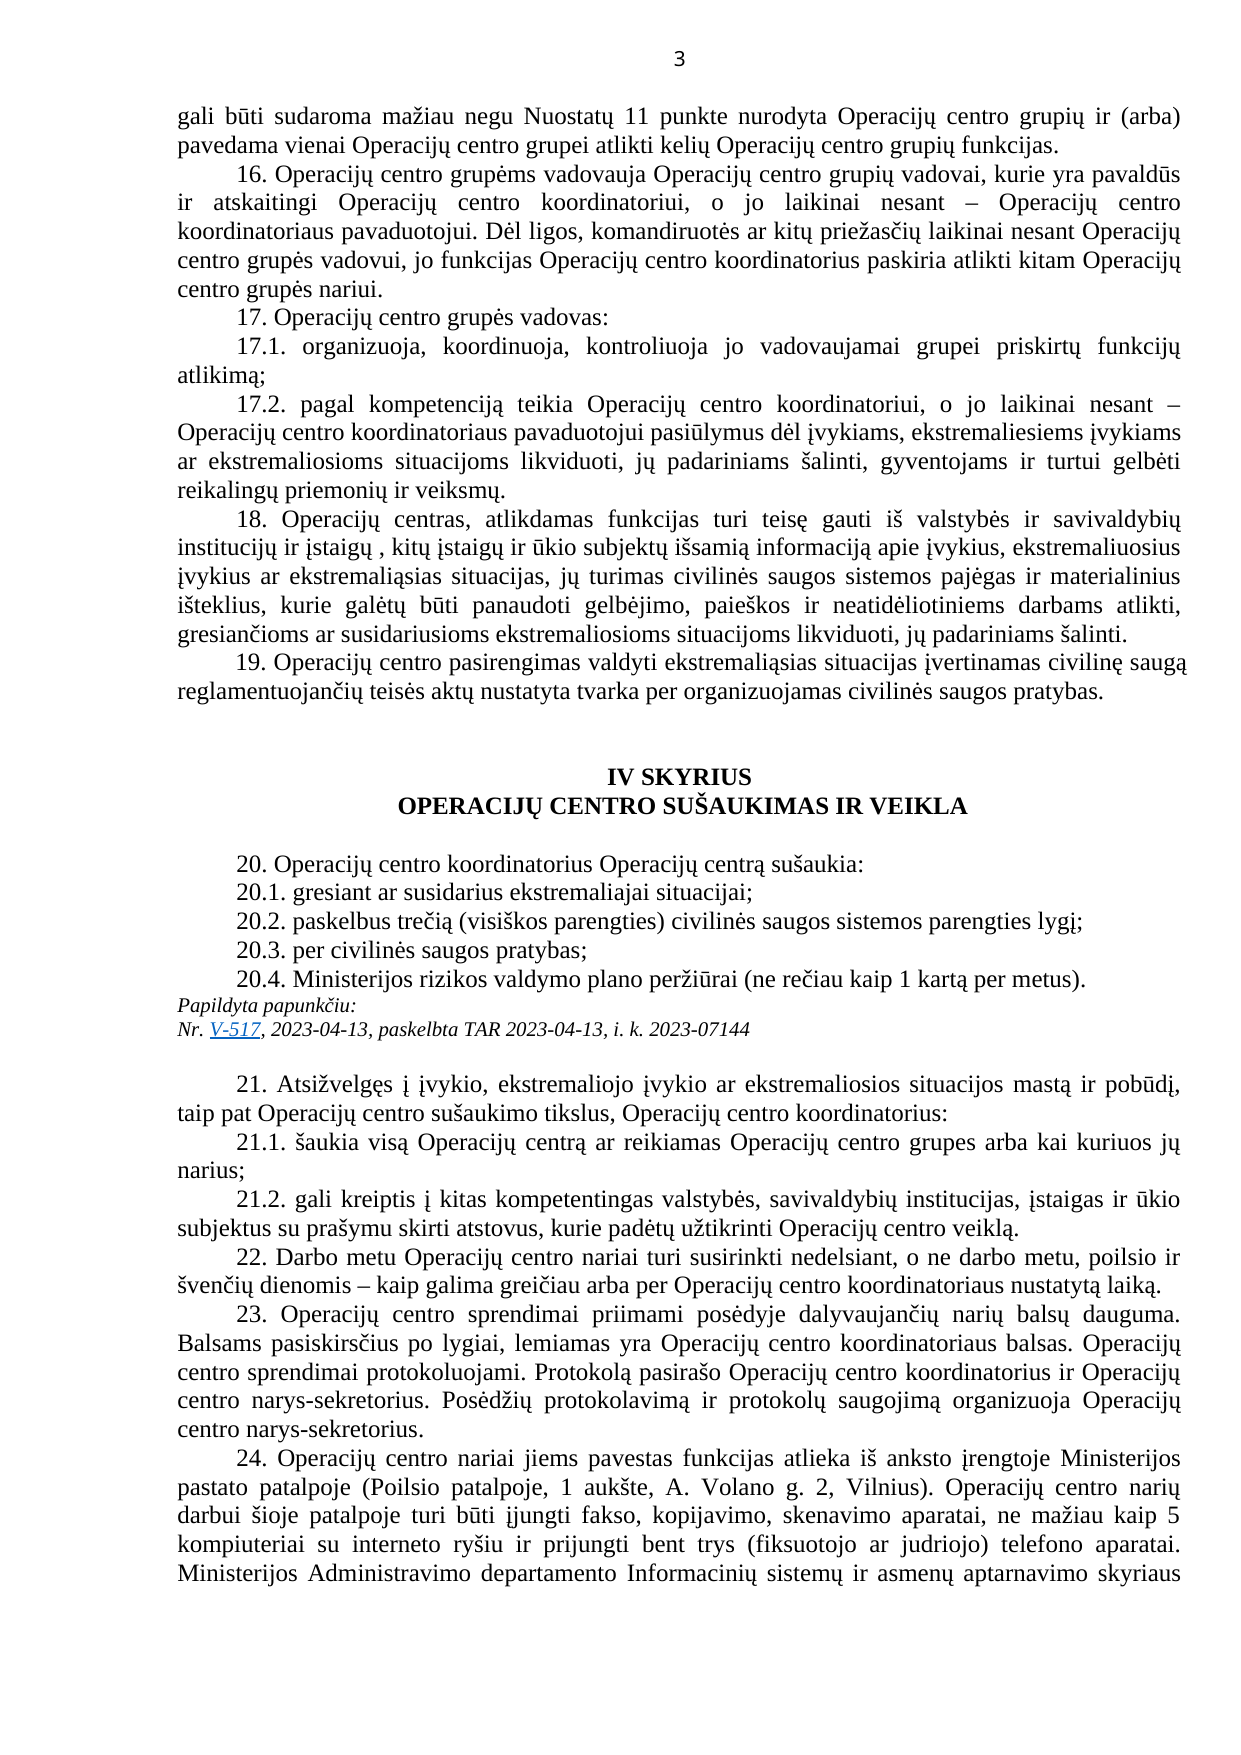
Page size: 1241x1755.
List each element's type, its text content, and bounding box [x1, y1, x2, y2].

text 19. Operacijų centro pasirengimas valdyti ekstremaliąsias situacijas įvertinamas civilinę saugą reglamentuojančių teisės aktų nustatyta tvarka per organizuojamas civilinės saugos pratybas. [177, 647, 1188, 705]
text IV SKYRIUS [177, 762, 1182, 791]
text 17. Operacijų centro grupės vadovas: [177, 302, 1182, 331]
text Nr. V-517, 2023-04-13, paskelbta TAR 2023-04-13, i. k. 2023-07144 [177, 1017, 1182, 1041]
text 20.3. per civilinės saugos pratybas; [177, 935, 1182, 964]
text 23. Operacijų centro sprendimai priimami posėdyje dalyvaujančių narių balsų dauguma. Balsams pasiskirsčius po lygiai, lemiamas yra Operacijų centro koordinatoriaus balsas. Operacijų centro sprendimai protokoluojami. Protokolą pasirašo Operacijų centro koordinatorius ir Operacijų centro narys-sekretorius. Posėdžių protokolavimą ir protokolų saugojimą organizuoja Operacijų centro narys-sekretorius. [177, 1299, 1182, 1443]
text 20. Operacijų centro koordinatorius Operacijų centrą sušaukia: [177, 849, 1182, 877]
text 18. Operacijų centras, atlikdamas funkcijas turi teisę gauti iš valstybės ir savivaldybių institucijų ir įstaigų , kitų įstaigų ir ūkio subjektų išsamią informaciją apie įvykius, ekstremaliuosius įvykius ar ekstremaliąsias situacijas, jų turimas civilinės saugos sistemos pajėgas ir materialinius išteklius, kurie galėtų būti panaudoti gelbėjimo, paieškos ir neatidėliotiniems darbams atlikti, gresiančioms ar susidariusioms ekstremaliosioms situacijoms likviduoti, jų padariniams šalinti. [177, 504, 1182, 647]
text 20.4. Ministerijos rizikos valdymo plano peržiūrai (ne rečiau kaip 1 kartą per metus). [177, 964, 1182, 992]
text 17.1. organizuoja, koordinuoja, kontroliuoja jo vadovaujamai grupei priskirtų funkcijų atlikimą; [177, 331, 1182, 389]
text 20.2. paskelbus trečią (visiškos parengties) civilinės saugos sistemos parengties lygį; [177, 906, 1182, 935]
text gali būti sudaroma mažiau negu Nuostatų 11 punkte nurodyta Operacijų centro grupių ir (arba) pavedama vienai Operacijų centro grupei atlikti kelių Operacijų centro grupių funkcijas. [177, 101, 1182, 159]
text 21.1. šaukia visą Operacijų centrą ar reikiamas Operacijų centro grupes arba kai kuriuos jų narius; [177, 1127, 1182, 1184]
text 16. Operacijų centro grupėms vadovauja Operacijų centro grupių vadovai, kurie yra pavaldūs ir atskaitingi Operacijų centro koordinatoriui, o jo laikinai nesant – Operacijų centro koordinatoriaus pavaduotojui. Dėl ligos, komandiruotės ar kitų priežasčių laikinai nesant Operacijų centro grupės vadovui, jo funkcijas Operacijų centro koordinatorius paskiria atlikti kitam Operacijų centro grupės nariui. [177, 159, 1182, 302]
text OPERACIJŲ CENTRO SUŠAUKIMAS IR VEIKLA [177, 791, 1182, 820]
text 17.2. pagal kompetenciją teikia Operacijų centro koordinatoriui, o jo laikinai nesant – Operacijų centro koordinatoriaus pavaduotojui pasiūlymus dėl įvykiams, ekstremaliesiems įvykiams ar ekstremaliosioms situacijoms likviduoti, jų padariniams šalinti, gyventojams ir turtui gelbėti reikalingų priemonių ir veiksmų. [177, 389, 1182, 504]
text Papildyta papunkčiu: [177, 992, 1182, 1017]
text 24. Operacijų centro nariai jiems pavestas funkcijas atlieka iš anksto įrengtoje Ministerijos pastato patalpoje (Poilsio patalpoje, 1 aukšte, A. Volano g. 2, Vilnius). Operacijų centro narių darbui šioje patalpoje turi būti įjungti fakso, kopijavimo, skenavimo aparatai, ne mažiau kaip 5 kompiuteriai su interneto ryšiu ir prijungti bent trys (fiksuotojo ar judriojo) telefono aparatai. Ministerijos Administravimo departamento Informacinių sistemų ir asmenų aptarnavimo skyriaus [177, 1443, 1182, 1587]
text 21.2. gali kreiptis į kitas kompetentingas valstybės, savivaldybių institucijas, įstaigas ir ūkio subjektus su prašymu skirti atstovus, kurie padėtų užtikrinti Operacijų centro veiklą. [177, 1184, 1182, 1242]
text 22. Darbo metu Operacijų centro nariai turi susirinkti nedelsiant, o ne darbo metu, poilsio ir švenčių dienomis – kaip galima greičiau arba per Operacijų centro koordinatoriaus nustatytą laiką. [177, 1242, 1182, 1299]
text 21. Atsižvelgęs į įvykio, ekstremaliojo įvykio ar ekstremaliosios situacijos mastą ir pobūdį, taip pat Operacijų centro sušaukimo tikslus, Operacijų centro koordinatorius: [177, 1069, 1182, 1127]
text 20.1. gresiant ar susidarius ekstremaliajai situacijai; [177, 877, 1182, 906]
